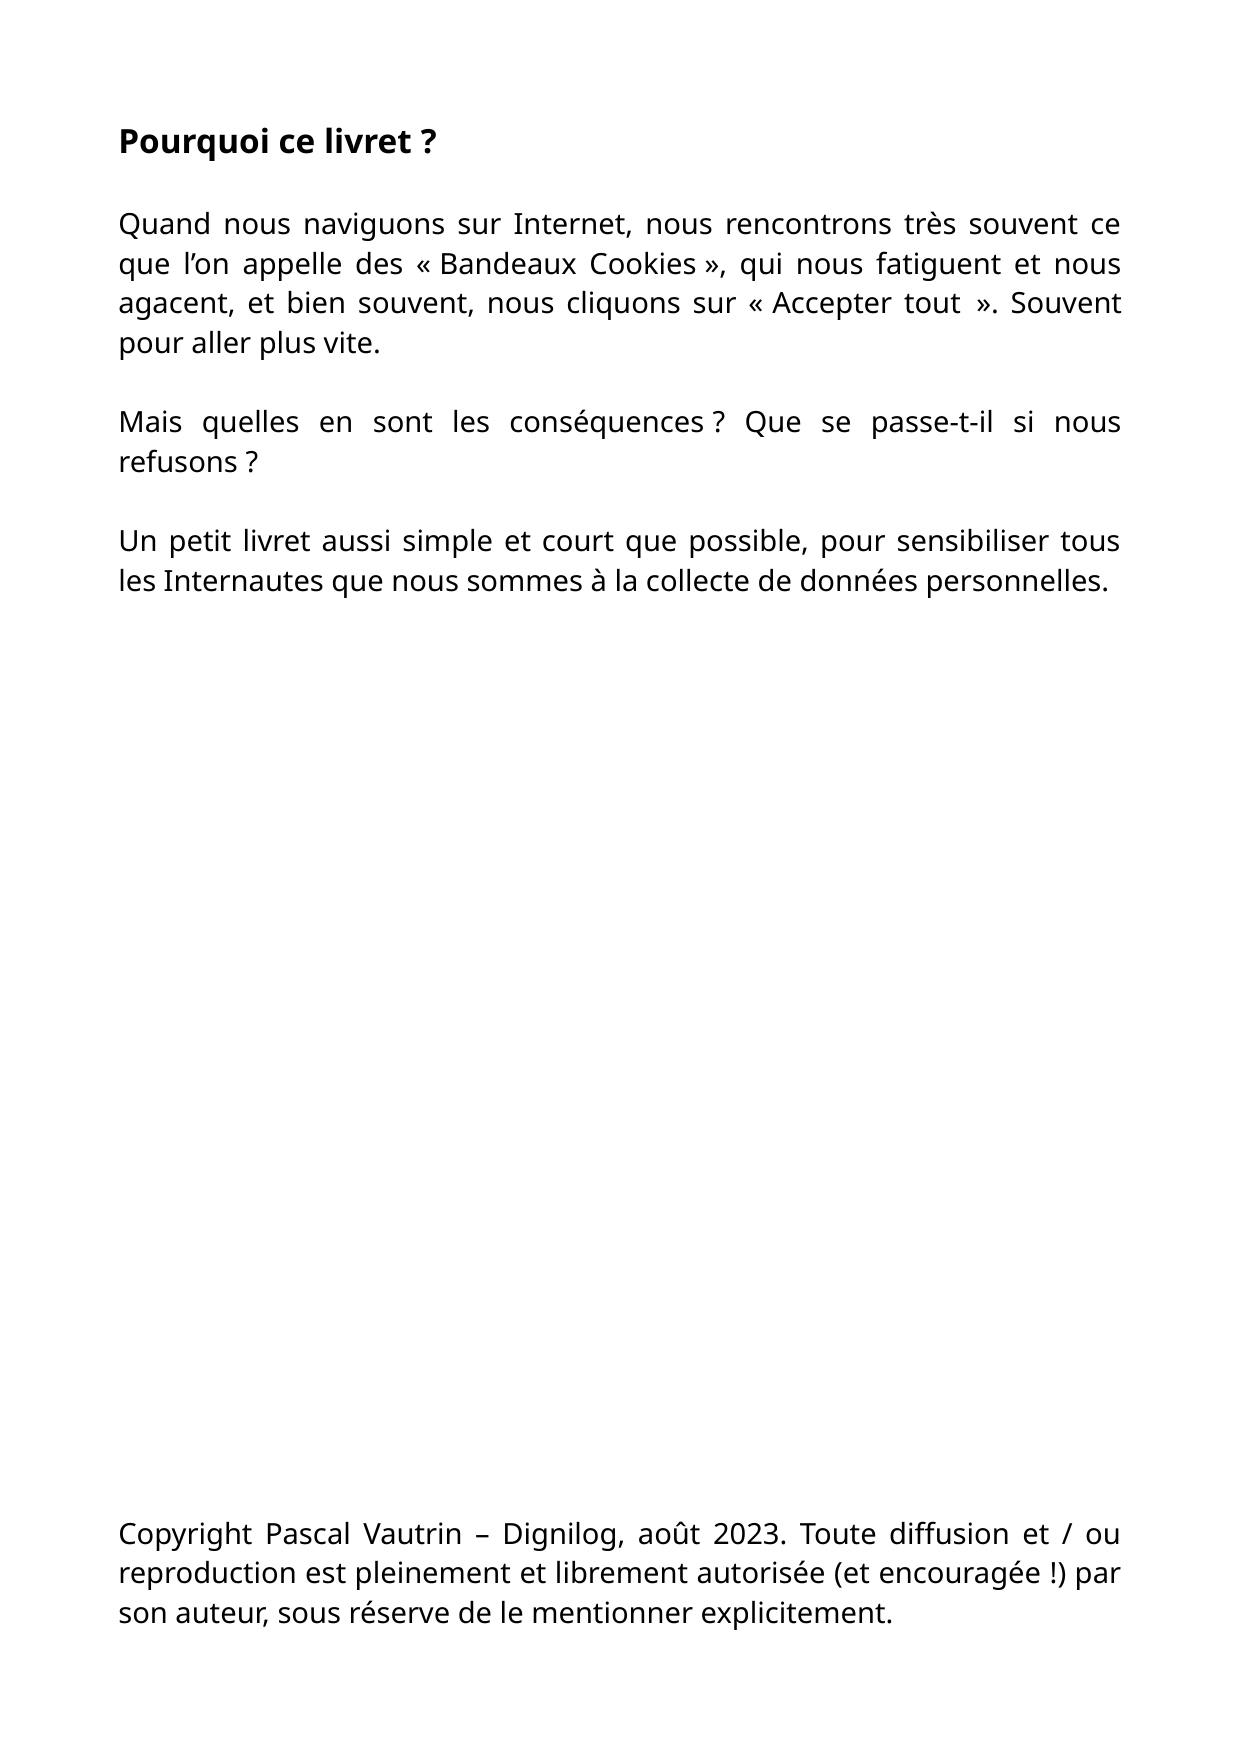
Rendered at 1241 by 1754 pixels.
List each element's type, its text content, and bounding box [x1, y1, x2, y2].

text Copyright Pascal Vautrin – Dignilog, août 2023. Toute diffusion et / ou reproduction est pleinement et librement autorisée (et encouragée !) par son auteur, sous réserve de le mentionner explicitement. [118, 1513, 1122, 1632]
text Mais quelles en sont les conséquences ? Que se passe-t-il si nous refusons ? [118, 402, 1122, 481]
text Un petit livret aussi simple et court que possible, pour sensibiliser tous les Internautes que nous sommes à la collecte de données personnelles. [118, 521, 1122, 600]
text Quand nous naviguons sur Internet, nous rencontrons très souvent ce que l’on appelle des « Bandeaux Cookies », qui nous fatiguent et nous agacent, et bien souvent, nous cliquons sur « Accepter tout ». Souvent pour aller plus vite. [118, 203, 1122, 362]
text Pourquoi ce livret ? [118, 118, 1122, 163]
